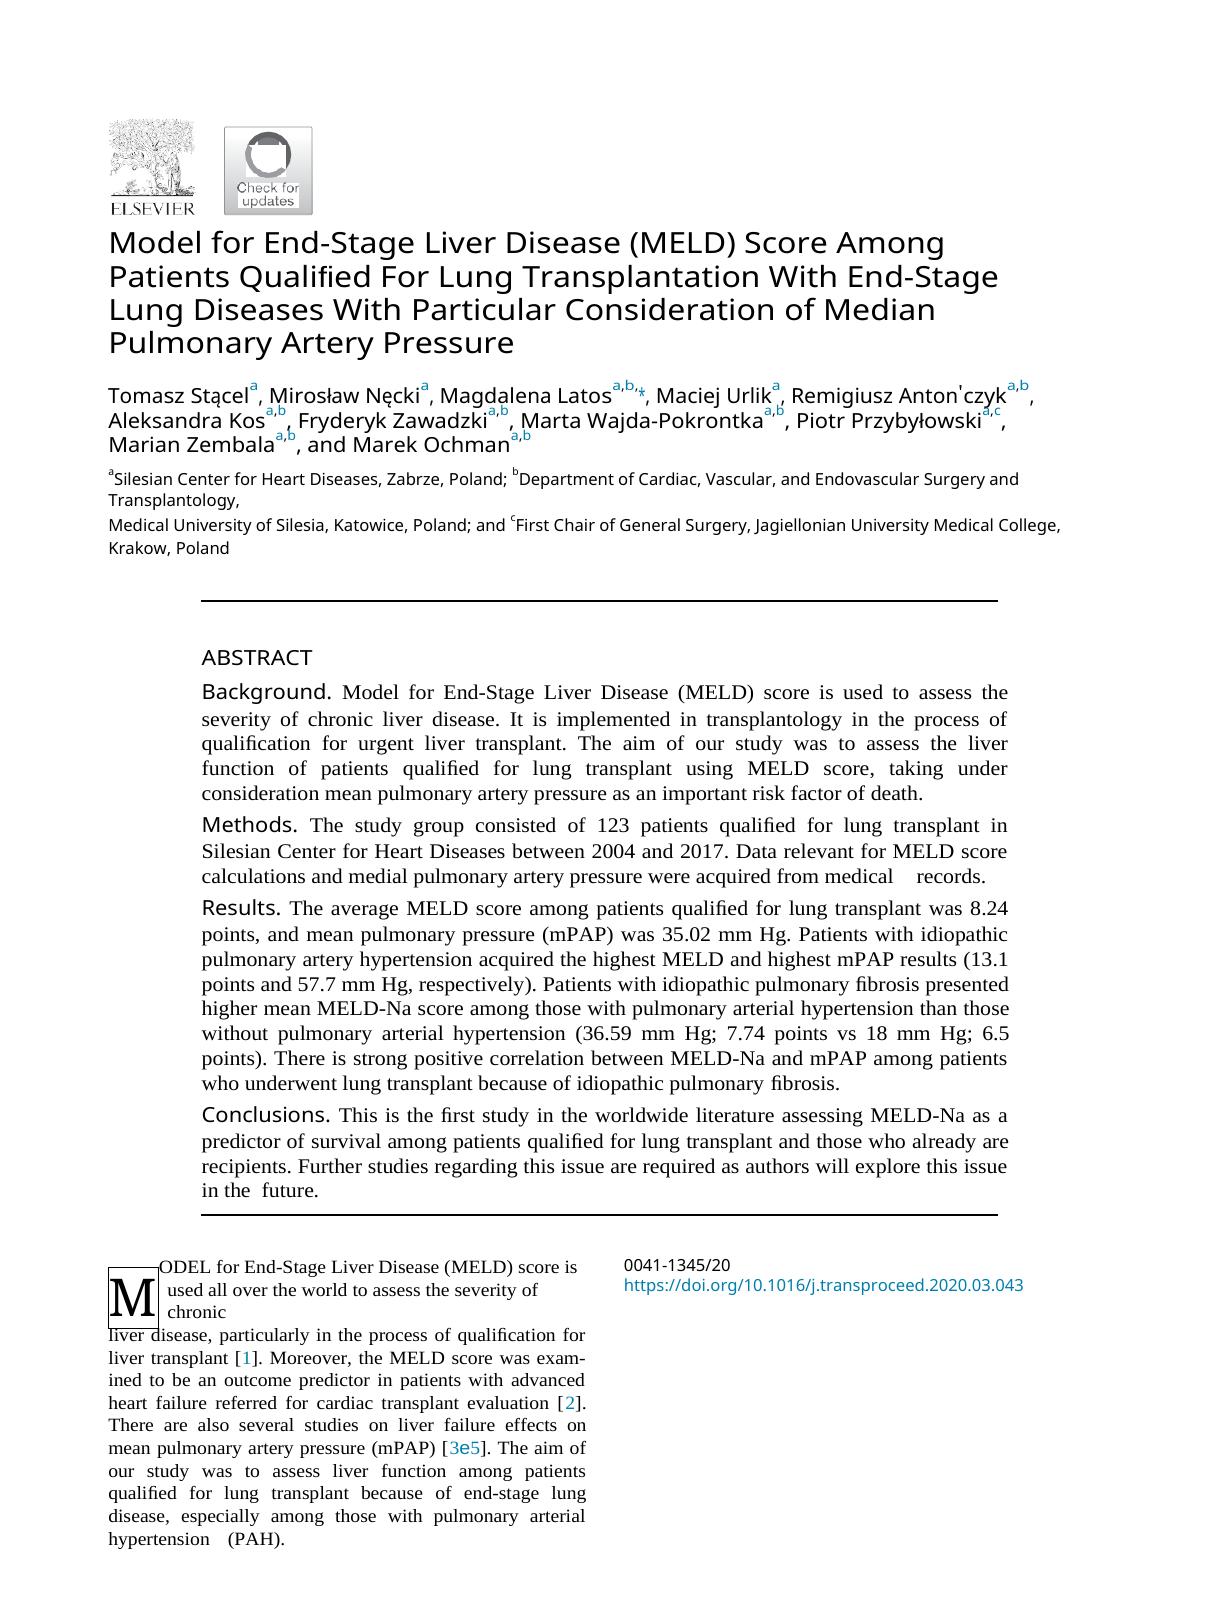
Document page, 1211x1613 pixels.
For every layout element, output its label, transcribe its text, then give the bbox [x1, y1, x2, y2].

text liver disease, particularly in the process of qualiﬁcation for liver transplant [1]. Moreover, the MELD score was exam- ined to be an outcome predictor in patients with advanced heart failure referred for cardiac transplant evaluation [2]. There are also several studies on liver failure effects on mean pulmonary artery pressure (mPAP) [3e5]. The aim of our study was to assess liver function among patients qualiﬁed for lung transplant because of end-stage lung disease, especially among those with pulmonary arterial hypertension (PAH). [108, 1324, 586, 1549]
picture [243, 1352, 247, 1362]
picture [511, 433, 517, 440]
text M [109, 1268, 158, 1324]
text ODEL for End-Stage Liver Disease (MELD) score is used all over the world to assess the severity of chronic [159, 1256, 587, 1323]
picture [624, 1278, 628, 1291]
text Conclusions. This is the ﬁrst study in the worldwide literature assessing MELD-Na as a predictor of survival among patients qualiﬁed for lung transplant and those who already are recipients. Further studies regarding this issue are required as authors will explore this issue in the future. [201, 1100, 1009, 1202]
subtitle ABSTRACT [201, 643, 1115, 671]
text https://doi.org/10.1016/j.transproceed.2020.03.043 [624, 1276, 1115, 1295]
picture [501, 405, 508, 415]
text Model for End-Stage Liver Disease (MELD) Score Among Patients Qualiﬁed For Lung Transplantation With End-Stage Lung Diseases With Particular Consideration of Median Pulmonary Artery Pressure [108, 227, 1055, 360]
text Methods. The study group consisted of 123 patients qualiﬁed for lung transplant in Silesian Center for Heart Diseases between 2004 and 2017. Data relevant for MELD score calculations and medial pulmonary artery pressure were acquired from medical records. [201, 810, 1009, 888]
text Background. Model for End-Stage Liver Disease (MELD) score is used to assess the severity of chronic liver disease. It is implemented in transplantology in the process of qualiﬁcation for urgent liver transplant. The aim of our study was to assess the liver function of patients qualiﬁed for lung transplant using MELD score, taking under consideration mean pulmonary artery pressure as an important risk factor of death. [201, 677, 1009, 804]
text aSilesian Center for Heart Diseases, Zabrze, Poland; bDepartment of Cardiac, Vascular, and Endovascular Surgery and Transplantology, [108, 468, 1115, 510]
text 0041-1345/20 [624, 1256, 1115, 1276]
text Medical University of Silesia, Katowice, Poland; and cFirst Chair of General Surgery, Jagiellonian University Medical College, Krakow, Poland [108, 510, 1115, 560]
subtitle Tomasz Stącela, Mirosław Nęckia, Magdalena Latosa,b,*, Maciej Urlika, Remigiusz Anton'czyka,b, Aleksandra Kosa,b, Fryderyk Zawadzkia,b, Marta Wajda-Pokrontkaa,b, Piotr Przybyłowskia,c, [108, 383, 1055, 433]
text Results. The average MELD score among patients qualiﬁed for lung transplant was 8.24 points, and mean pulmonary pressure (mPAP) was 35.02 mm Hg. Patients with idiopathic pulmonary artery hypertension acquired the highest MELD and highest mPAP results (13.1 points and 57.7 mm Hg, respectively). Patients with idiopathic pulmonary ﬁbrosis presented higher mean MELD-Na score among those with pulmonary arterial hypertension than those without pulmonary arterial hypertension (36.59 mm Hg; 7.74 points vs 18 mm Hg; 6.5 points). There is strong positive correlation between MELD-Na and mPAP among patients who underwent lung transplant because of idiopathic pulmonary ﬁbrosis. [201, 893, 1009, 1094]
picture [108, 118, 196, 215]
text Marian Zembalaa,b, and Marek Ochmana,b [108, 433, 1115, 457]
picture [266, 408, 272, 415]
picture [225, 128, 311, 214]
